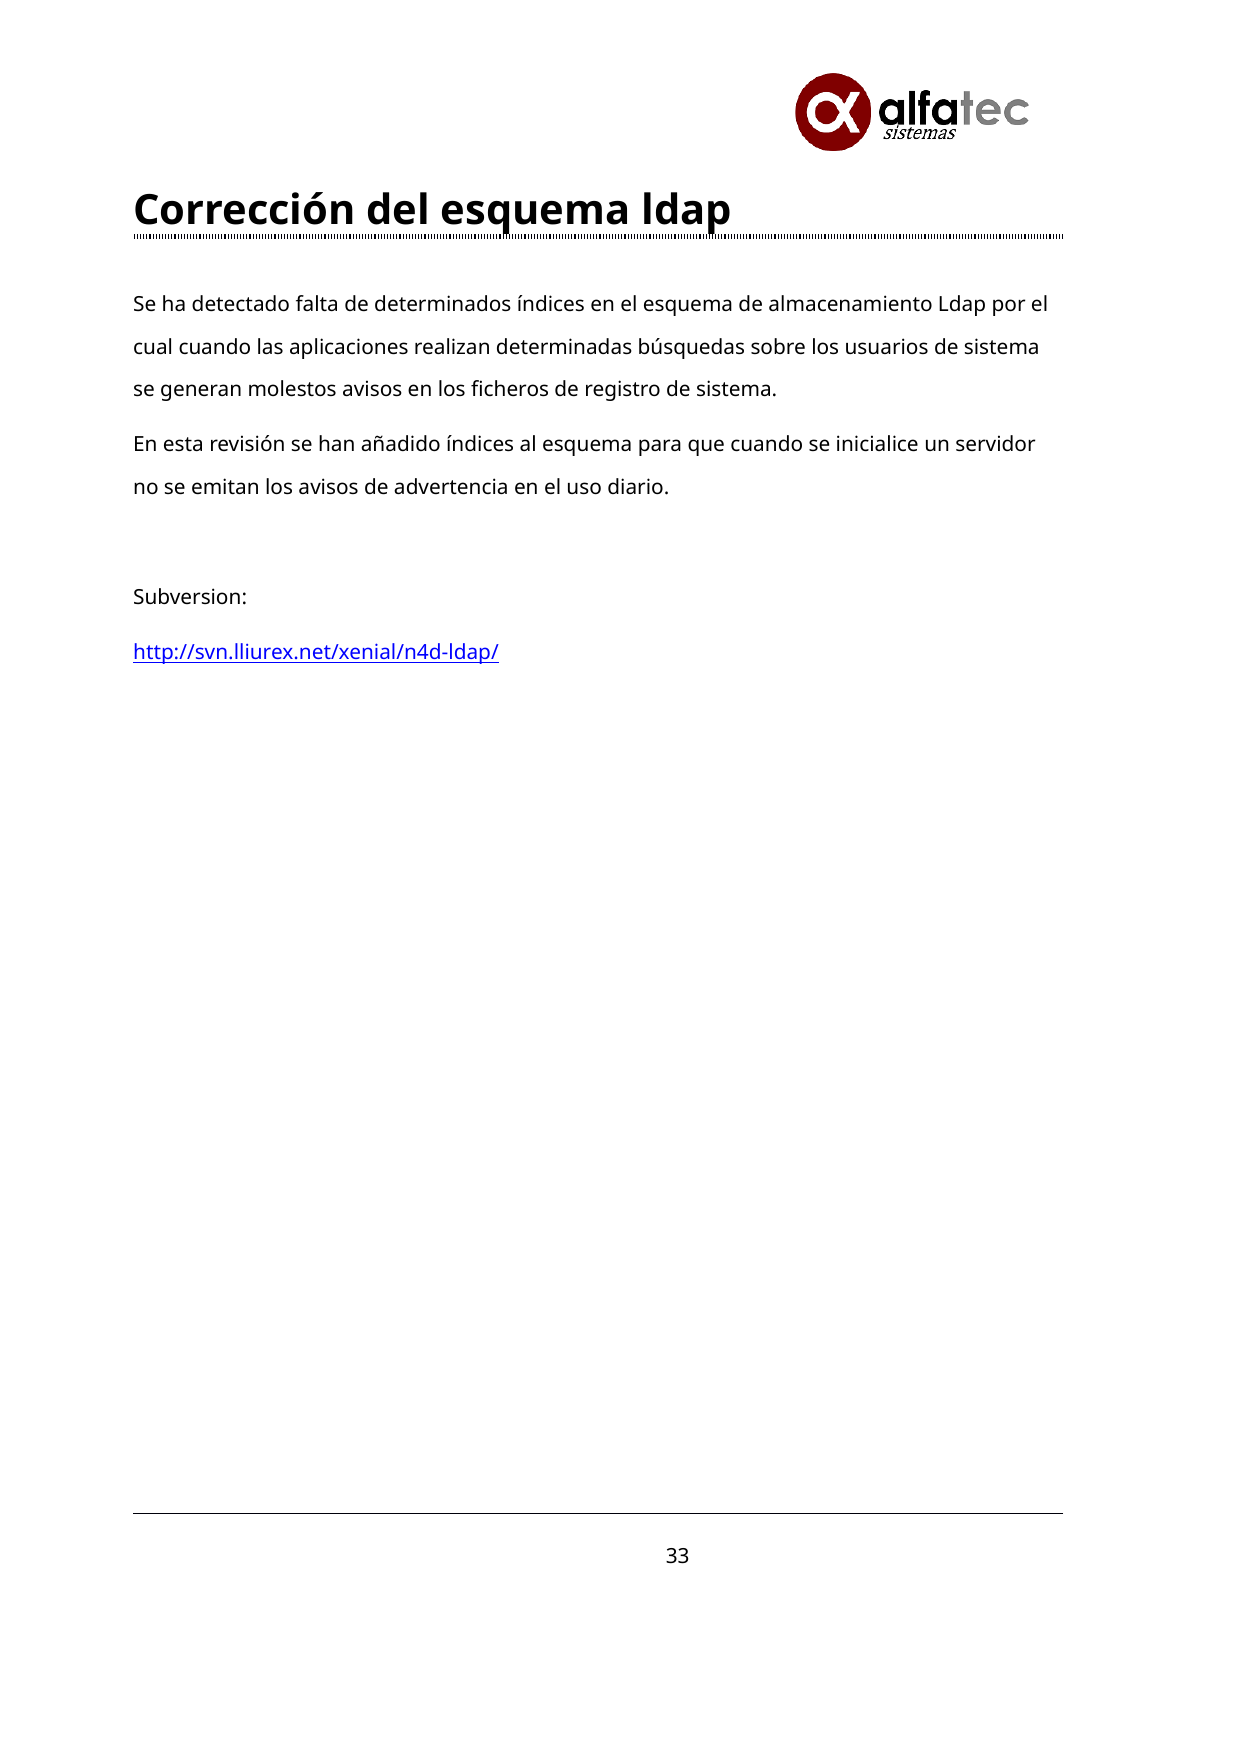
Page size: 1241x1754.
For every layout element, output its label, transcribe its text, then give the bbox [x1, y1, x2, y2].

text http://svn.lliurex.net/xenial/n4d-ldap/ [133, 637, 1063, 666]
text Subversion: [133, 582, 1063, 611]
text En esta revisión se han añadido índices al esquema para que cuando se inicialice un servidor no se emitan los avisos de advertencia en el uso diario. [133, 429, 1063, 501]
subtitle Corrección del esquema ldap [133, 191, 1063, 239]
picture [795, 73, 1031, 151]
text Se ha detectado falta de determinados índices en el esquema de almacenamiento Ldap por el cual cuando las aplicaciones realizan determinadas búsquedas sobre los usuarios de sistema se generan molestos avisos en los ficheros de registro de sistema. [133, 289, 1063, 403]
